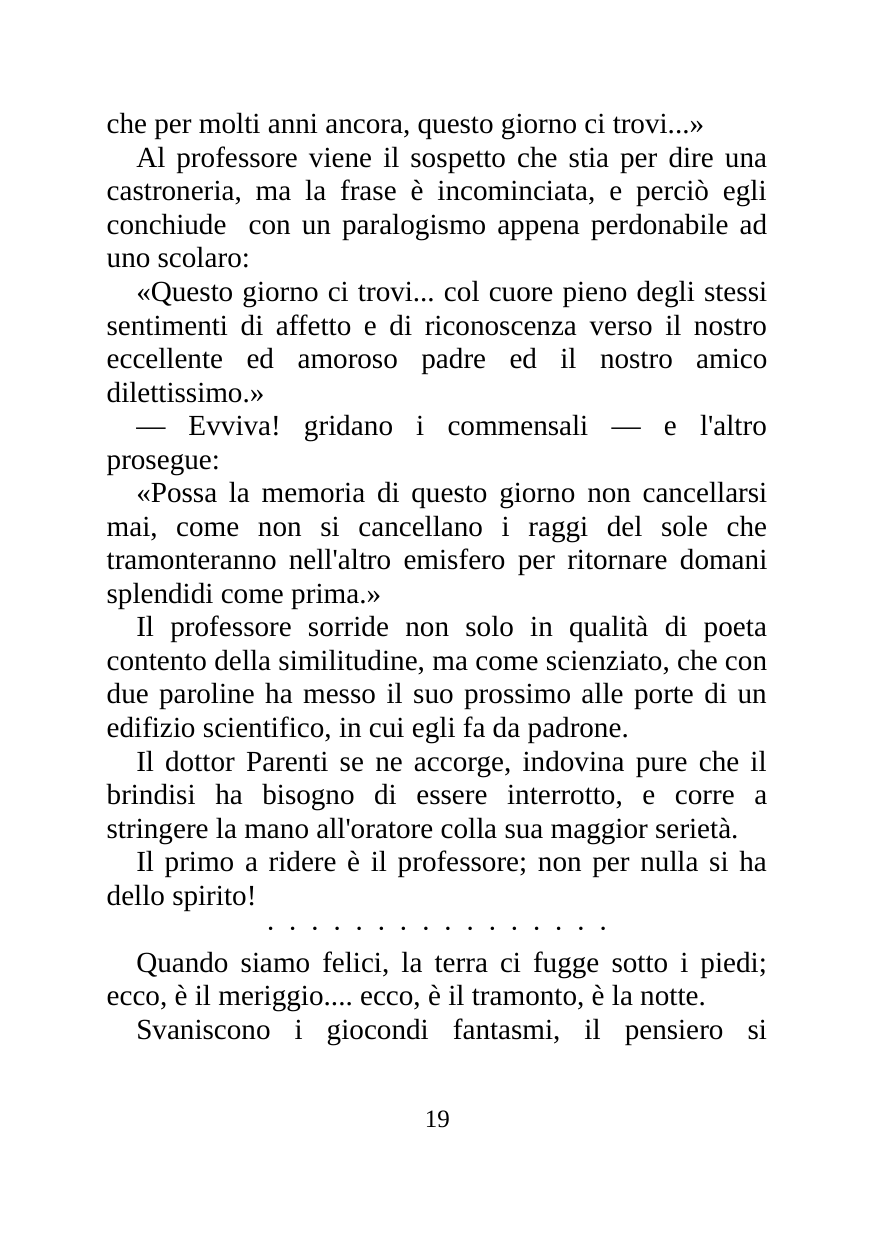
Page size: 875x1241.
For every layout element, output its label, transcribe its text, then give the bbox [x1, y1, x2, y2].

text Al professore viene il sospetto che stia per dire una castroneria, ma la frase è incominciata, e perciò egli conchiude con un paralogismo appena perdonabile ad uno scolaro: [106, 140, 768, 274]
text — Evviva! gridano i commensali — e l'altro prosegue: [106, 408, 768, 475]
text Il dottor Parenti se ne accorge, indovina pure che il brindisi ha bisogno di essere interrotto, e corre a stringere la mano all'oratore colla sua maggior serietà. [106, 744, 768, 844]
text Il primo a ridere è il professore; non per nulla si ha dello spirito! [106, 844, 768, 911]
text che per molti anni ancora, questo giorno ci trovi...» [106, 106, 768, 140]
text ················ [106, 911, 768, 945]
text Il professore sorride non solo in qualità di poeta contento della similitudine, ma come scienziato, che con due paroline ha messo il suo prossimo alle porte di un edifizio scientifico, in cui egli fa da padrone. [106, 609, 768, 744]
text «Questo giorno ci trovi... col cuore pieno degli stessi sentimenti di affetto e di riconoscenza verso il nostro eccellente ed amoroso padre ed il nostro amico dilettissimo.» [106, 274, 768, 408]
text Svaniscono i giocondi fantasmi, il pensiero si [106, 1012, 768, 1046]
text Quando siamo felici, la terra ci fugge sotto i piedi; ecco, è il meriggio.... ecco, è il tramonto, è la notte. [106, 945, 768, 1012]
text «Possa la memoria di questo giorno non cancellarsi mai, come non si cancellano i raggi del sole che tramonteranno nell'altro emisfero per ritornare domani splendidi come prima.» [106, 475, 768, 609]
